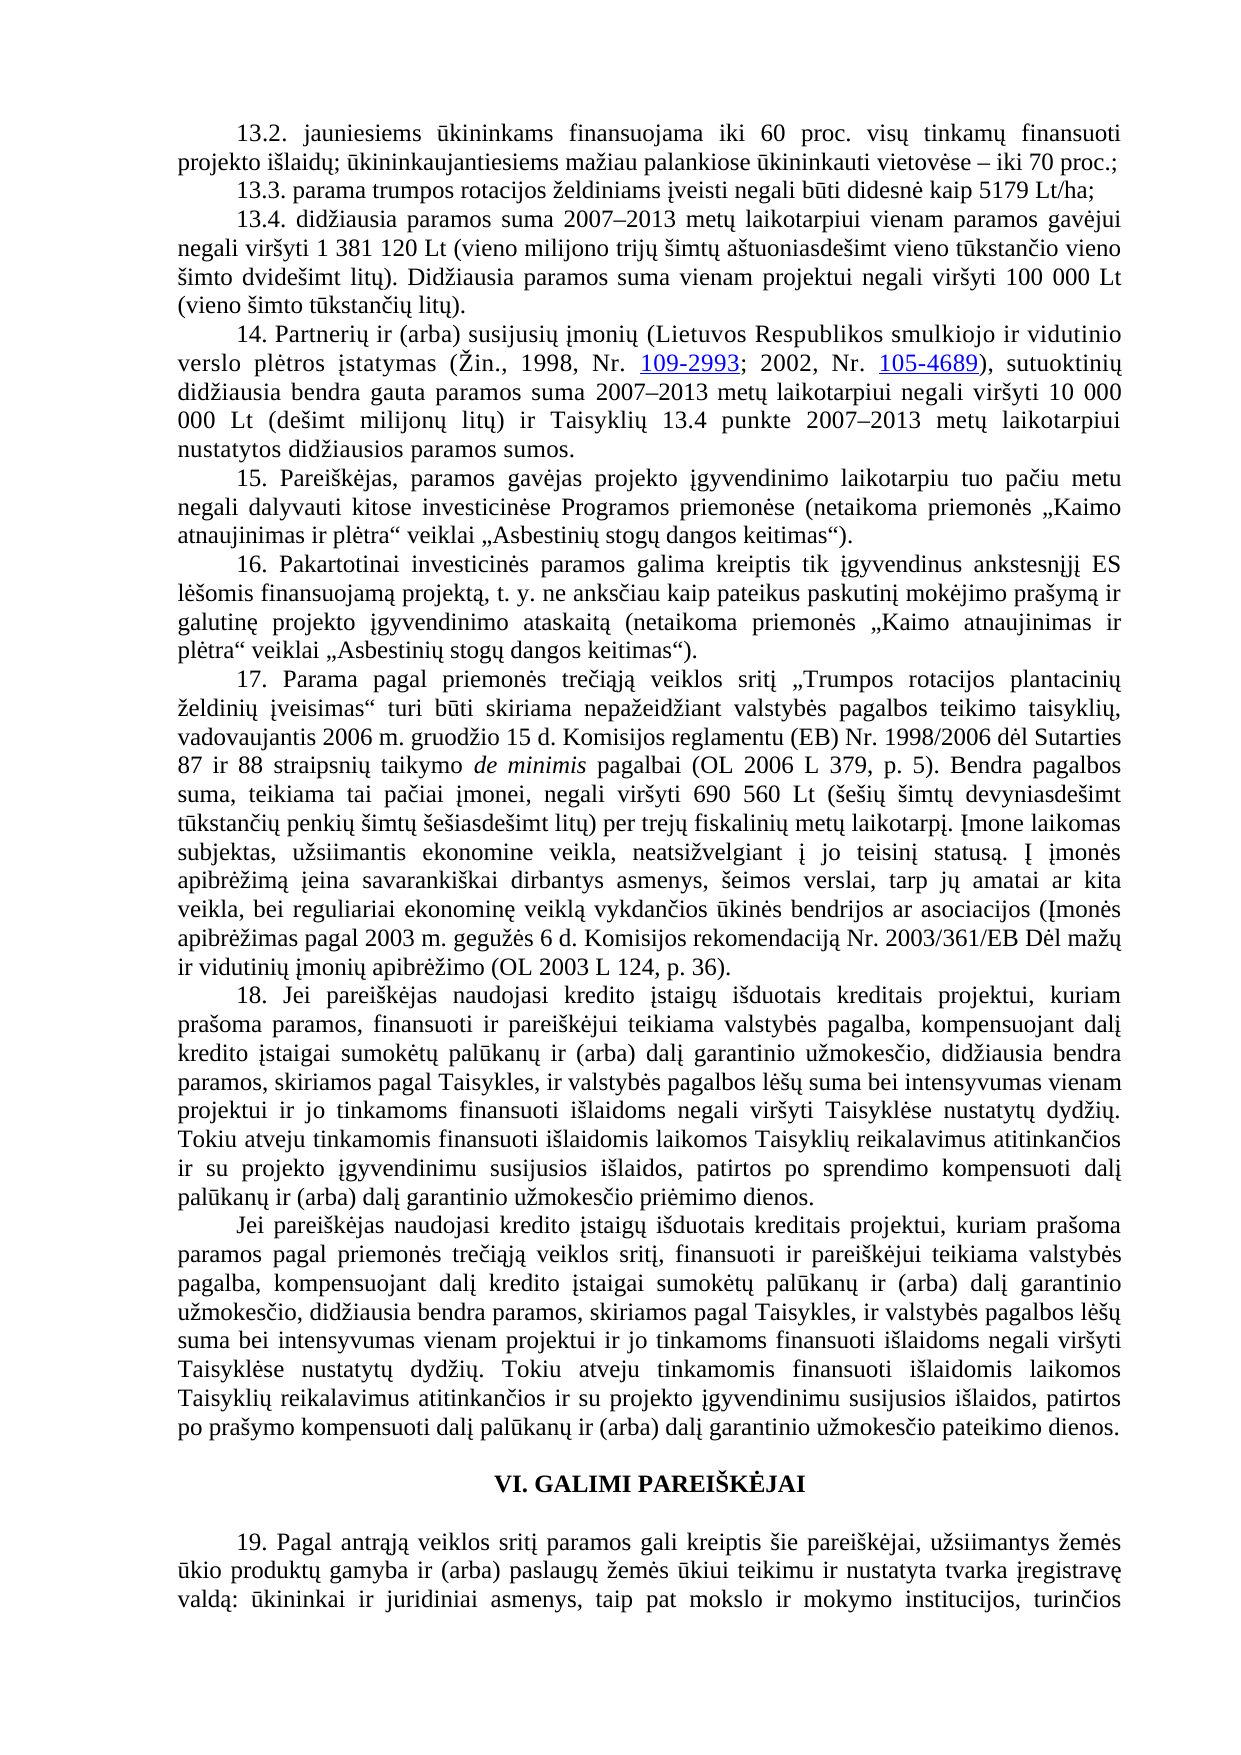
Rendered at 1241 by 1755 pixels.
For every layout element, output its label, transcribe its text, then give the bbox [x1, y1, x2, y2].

text 18. Jei pareiškėjas naudojasi kredito įstaigų išduotais kreditais projektui, kuriam prašoma paramos, finansuoti ir pareiškėjui teikiama valstybės pagalba, kompensuojant dalį kredito įstaigai sumokėtų palūkanų ir (arba) dalį garantinio užmokesčio, didžiausia bendra paramos, skiriamos pagal Taisykles, ir valstybės pagalbos lėšų suma bei intensyvumas vienam projektui ir jo tinkamoms finansuoti išlaidoms negali viršyti Taisyklėse nustatytų dydžių. Tokiu atveju tinkamomis finansuoti išlaidomis laikomos Taisyklių reikalavimus atitinkančios ir su projekto įgyvendinimu susijusios išlaidos, patirtos po sprendimo kompensuoti dalį palūkanų ir (arba) dalį garantinio užmokesčio priėmimo dienos. [177, 981, 1122, 1211]
text Jei pareiškėjas naudojasi kredito įstaigų išduotais kreditais projektui, kuriam prašoma paramos pagal priemonės trečiąją veiklos sritį, finansuoti ir pareiškėjui teikiama valstybės pagalba, kompensuojant dalį kredito įstaigai sumokėtų palūkanų ir (arba) dalį garantinio užmokesčio, didžiausia bendra paramos, skiriamos pagal Taisykles, ir valstybės pagalbos lėšų suma bei intensyvumas vienam projektui ir jo tinkamoms finansuoti išlaidoms negali viršyti Taisyklėse nustatytų dydžių. Tokiu atveju tinkamomis finansuoti išlaidomis laikomos Taisyklių reikalavimus atitinkančios ir su projekto įgyvendinimu susijusios išlaidos, patirtos po prašymo kompensuoti dalį palūkanų ir (arba) dalį garantinio užmokesčio pateikimo dienos. [177, 1211, 1122, 1441]
text 14. Partnerių ir (arba) susijusių įmonių (Lietuvos Respublikos smulkiojo ir vidutinio verslo plėtros įstatymas (Žin., 1998, Nr. 109-2993; 2002, Nr. 105-4689), sutuoktinių didžiausia bendra gauta paramos suma 2007–2013 metų laikotarpiui negali viršyti 10 000 000 Lt (dešimt milijonų litų) ir Taisyklių 13.4 punkte 2007–2013 metų laikotarpiui nustatytos didžiausios paramos sumos. [177, 319, 1122, 463]
text 19. Pagal antrąją veiklos sritį paramos gali kreiptis šie pareiškėjai, užsiimantys žemės ūkio produktų gamyba ir (arba) paslaugų žemės ūkiui teikimu ir nustatyta tvarka įregistravę valdą: ūkininkai ir juridiniai asmenys, taip pat mokslo ir mokymo institucijos, turinčios [177, 1527, 1122, 1613]
text 16. Pakartotinai investicinės paramos galima kreiptis tik įgyvendinus ankstesnįjį ES lėšomis finansuojamą projektą, t. y. ne anksčiau kaip pateikus paskutinį mokėjimo prašymą ir galutinę projekto įgyvendinimo ataskaitą (netaikoma priemonės „Kaimo atnaujinimas ir plėtra“ veiklai „Asbestinių stogų dangos keitimas“). [177, 549, 1122, 664]
text 13.2. jauniesiems ūkininkams finansuojama iki 60 proc. visų tinkamų finansuoti projekto išlaidų; ūkininkaujantiesiems mažiau palankiose ūkininkauti vietovėse – iki 70 proc.; [177, 118, 1122, 176]
text 15. Pareiškėjas, paramos gavėjas projekto įgyvendinimo laikotarpiu tuo pačiu metu negali dalyvauti kitose investicinėse Programos priemonėse (netaikoma priemonės „Kaimo atnaujinimas ir plėtra“ veiklai „Asbestinių stogų dangos keitimas“). [177, 463, 1122, 549]
text 17. Parama pagal priemonės trečiąją veiklos sritį „Trumpos rotacijos plantacinių želdinių įveisimas“ turi būti skiriama nepažeidžiant valstybės pagalbos teikimo taisyklių, vadovaujantis 2006 m. gruodžio 15 d. Komisijos reglamentu (EB) Nr. 1998/2006 dėl Sutarties 87 ir 88 straipsnių taikymo de minimis pagalbai (OL 2006 L 379, p. 5). Bendra pagalbos suma, teikiama tai pačiai įmonei, negali viršyti 690 560 Lt (šešių šimtų devyniasdešimt tūkstančių penkių šimtų šešiasdešimt litų) per trejų fiskalinių metų laikotarpį. Įmone laikomas subjektas, užsiimantis ekonomine veikla, neatsižvelgiant į jo teisinį statusą. Į įmonės apibrėžimą įeina savarankiškai dirbantys asmenys, šeimos verslai, tarp jų amatai ar kita veikla, bei reguliariai ekonominę veiklą vykdančios ūkinės bendrijos ar asociacijos (Įmonės apibrėžimas pagal 2003 m. gegužės 6 d. Komisijos rekomendaciją Nr. 2003/361/EB Dėl mažų ir vidutinių įmonių apibrėžimo (OL 2003 L 124, p. 36). [177, 664, 1122, 981]
text 13.3. parama trumpos rotacijos želdiniams įveisti negali būti didesnė kaip 5179 Lt/ha; [177, 176, 1122, 204]
text 13.4. didžiausia paramos suma 2007–2013 metų laikotarpiui vienam paramos gavėjui negali viršyti 1 381 120 Lt (vieno milijono trijų šimtų aštuoniasdešimt vieno tūkstančio vieno šimto dvidešimt litų). Didžiausia paramos suma vienam projektui negali viršyti 100 000 Lt (vieno šimto tūkstančių litų). [177, 204, 1122, 319]
text VI. GALIMI PAREIŠKĖJAI [177, 1469, 1122, 1498]
